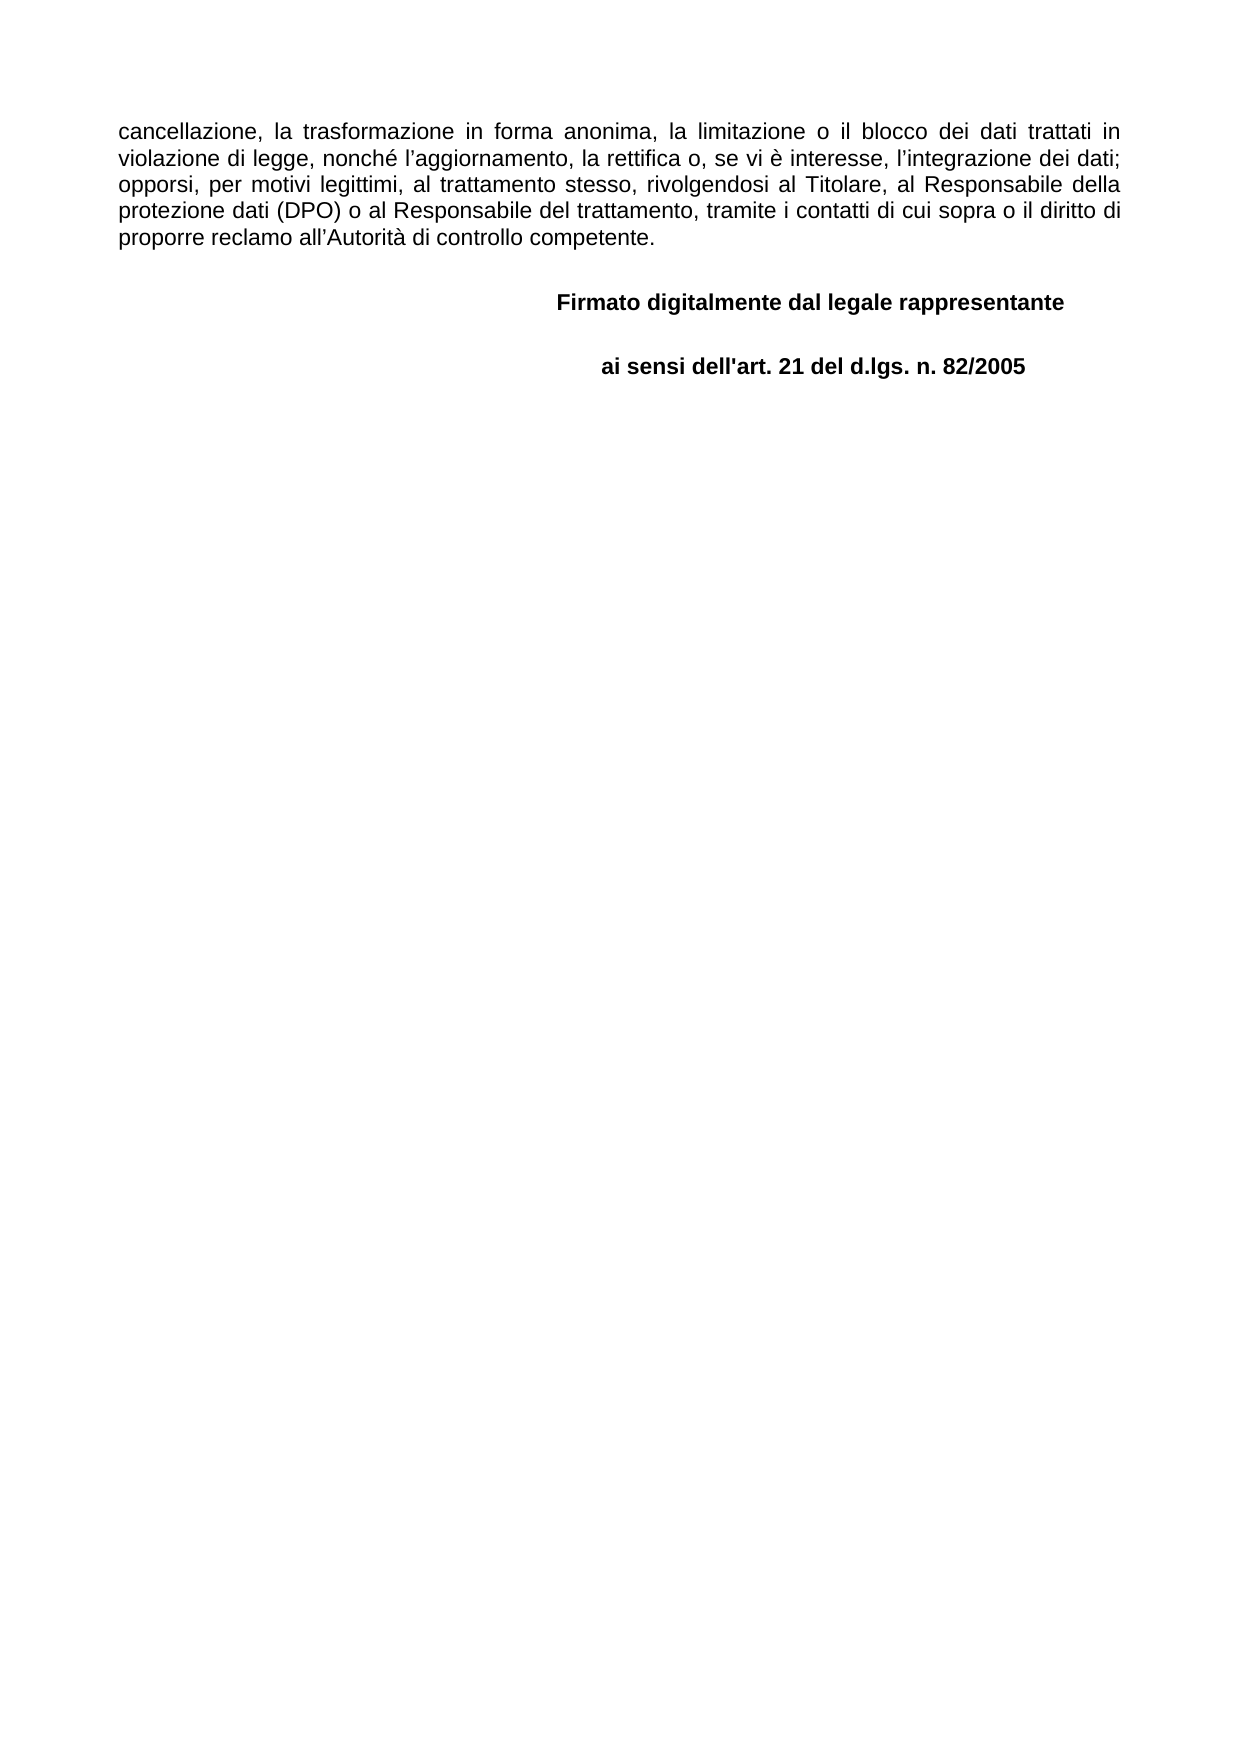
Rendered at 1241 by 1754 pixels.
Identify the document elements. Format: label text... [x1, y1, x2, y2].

text Firmato digitalmente dal legale rappresentante [118, 289, 1122, 315]
text cancellazione, la trasformazione in forma anonima, la limitazione o il blocco dei dati trattati in violazione di legge, nonché l’aggiornamento, la rettifica o, se vi è interesse, l’integrazione dei dati; opporsi, per motivi legittimi, al trattamento stesso, rivolgendosi al Titolare, al Responsabile della protezione dati (DPO) o al Responsabile del trattamento, tramite i contatti di cui sopra o il diritto di proporre reclamo all’Autorità di controllo competente. [118, 118, 1122, 250]
text ai sensi dell'art. 21 del d.lgs. n. 82/2005 [118, 353, 1122, 379]
